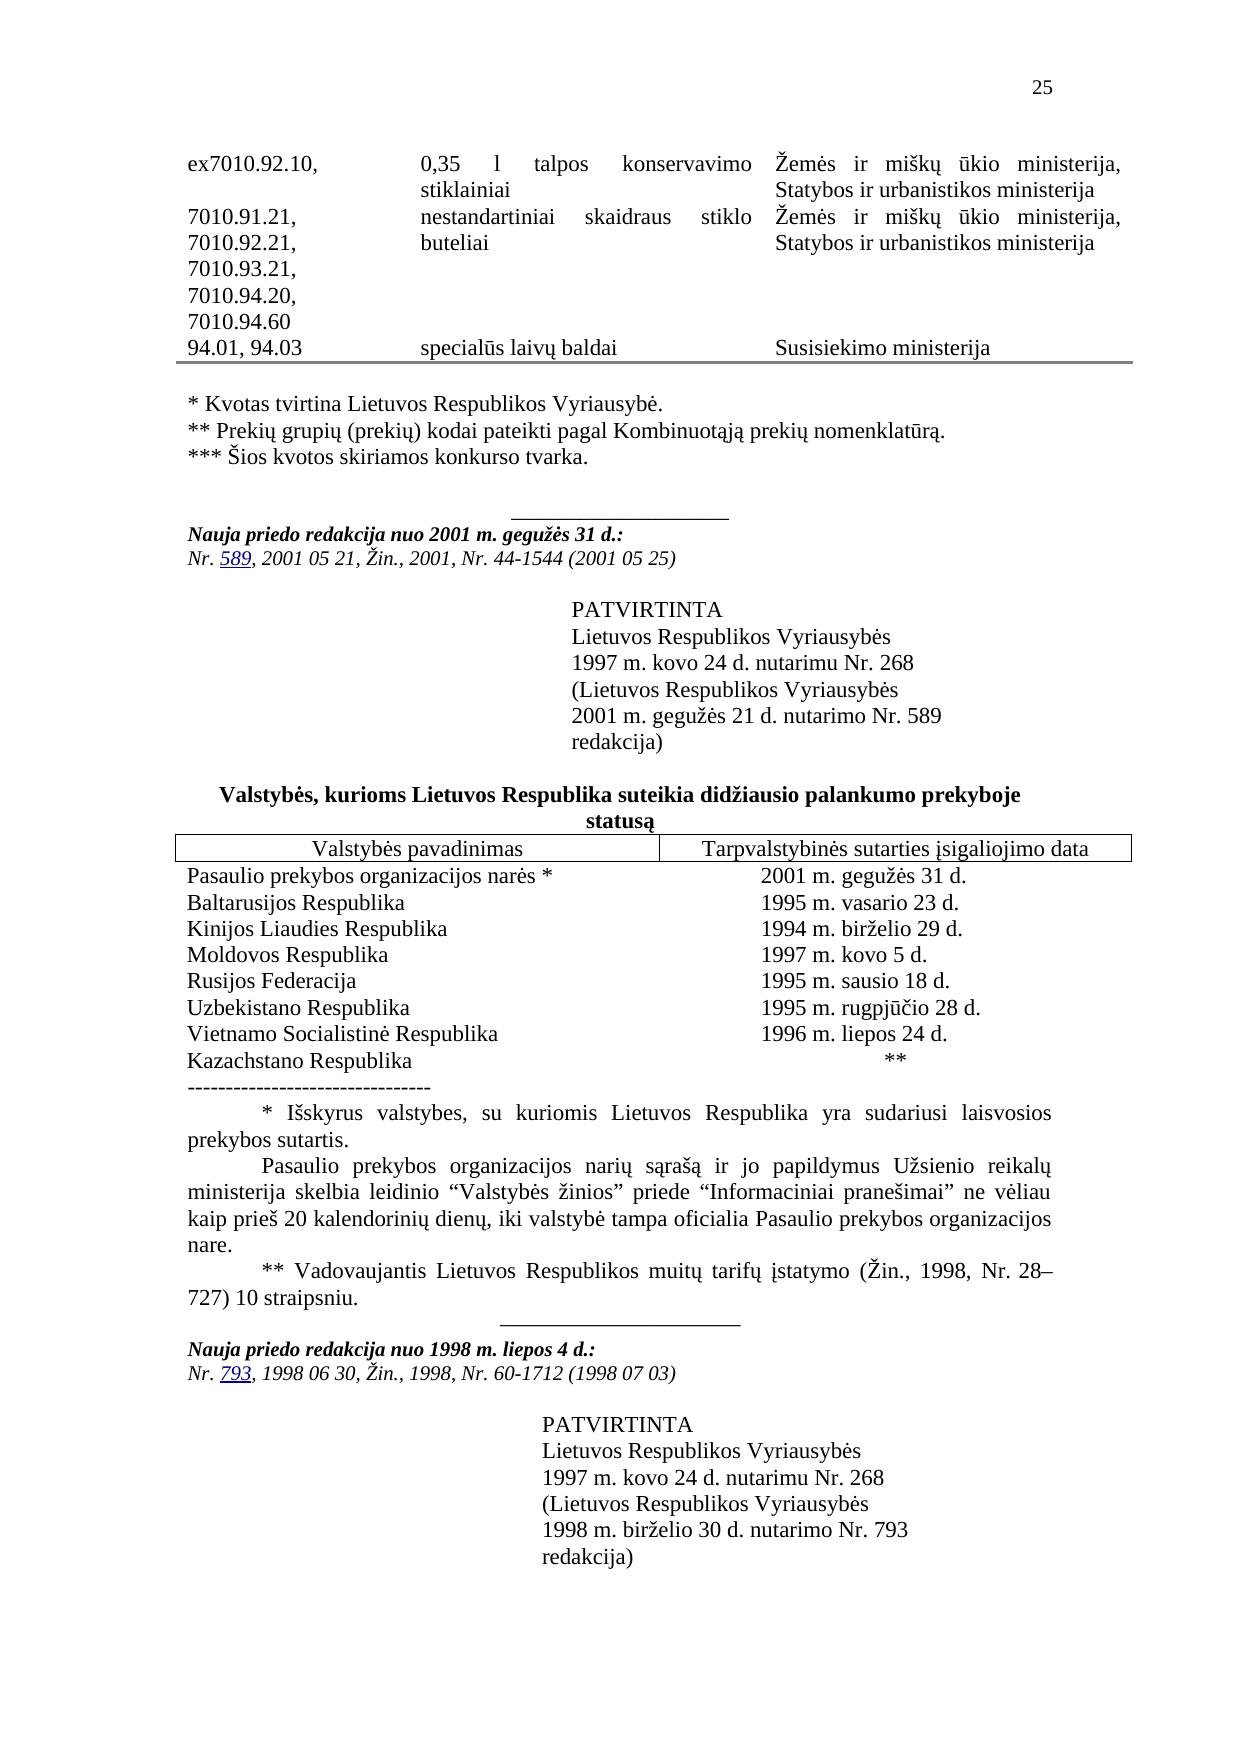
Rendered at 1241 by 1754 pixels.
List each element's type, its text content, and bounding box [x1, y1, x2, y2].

table_cell Žemės ir miškų ūkio ministerija, Statybos ir urbanistikos ministerija [764, 203, 1132, 334]
text -------------------------------- [187, 1073, 1053, 1099]
table_cell 2001 m. gegužės 31 d. [659, 862, 1132, 888]
table_cell 0,35 l talpos konservavimo stiklainiai [409, 150, 763, 203]
table_cell 94.01, 94.03 [176, 335, 409, 361]
text Patvirtinta [571, 597, 1053, 623]
subtitle 1997 m. kovo 24 d. nutarimu Nr. 268 [542, 1464, 1053, 1490]
table_cell 1997 m. kovo 5 d. [659, 941, 1132, 968]
table_cell 7010.91.21, 7010.92.21, 7010.93.21, 7010.94.20, 7010.94.60 [176, 203, 409, 334]
text *** Šios kvotos skiriamos konkurso tvarka. [187, 443, 1053, 469]
table_cell ex7010.92.10, [176, 150, 409, 203]
table_cell Pasaulio prekybos organizacijos narės * [175, 862, 659, 888]
text Nr. 589, 2001 05 21, Žin., 2001, Nr. 44-1544 (2001 05 25) [187, 546, 1053, 570]
table_cell 1996 m. liepos 24 d. [659, 1020, 1132, 1047]
text ** Prekių grupių (prekių) kodai pateikti pagal Kombinuotąją prekių nomenklatūrą. [187, 417, 1053, 443]
text (Lietuvos Respublikos Vyriausybės [571, 676, 1053, 702]
text redakcija) [571, 728, 1053, 755]
text Nr. 793, 1998 06 30, Žin., 1998, Nr. 60-1712 (1998 07 03) [187, 1361, 1053, 1385]
table_cell ** [659, 1047, 1132, 1073]
text Valstybės, kurioms Lietuvos Respublika suteikia didžiausio palankumo prekyboje statusą [187, 781, 1053, 834]
table_cell Moldovos Respublika [175, 941, 659, 968]
table_cell Uzbekistano Respublika [175, 994, 659, 1020]
table_cell 1994 m. birželio 29 d. [659, 915, 1132, 941]
subtitle 1998 m. birželio 30 d. nutarimo Nr. 793 [542, 1516, 1053, 1543]
table_header Valstybės pavadinimas [176, 835, 659, 861]
text redakcija) [542, 1543, 1053, 1569]
table_cell 1995 m. vasario 23 d. [659, 889, 1132, 915]
table_cell Susisiekimo ministerija [764, 335, 1132, 361]
table_cell Kazachstano Respublika [175, 1047, 659, 1073]
text ** Vadovaujantis Lietuvos Respublikos muitų tarifų įstatymo (Žin., 1998, Nr. 28–727) 10 straipsniu. [187, 1257, 1053, 1310]
text * Kvotas tvirtina Lietuvos Respublikos Vyriausybė. [187, 390, 1053, 417]
table_cell Rusijos Federacija [175, 968, 659, 994]
table_cell nestandartiniai skaidraus stiklo buteliai [409, 203, 763, 334]
text * Išskyrus valstybes, su kuriomis Lietuvos Respublika yra sudariusi laisvosios prekybos sutartis. [187, 1099, 1053, 1152]
table_header Tarpvalstybinės sutarties įsigaliojimo data [660, 835, 1131, 861]
text 1997 m. kovo 24 d. nutarimu Nr. 268 [571, 649, 1053, 676]
text ___________________ [187, 496, 1053, 522]
table_cell Kinijos Liaudies Respublika [175, 915, 659, 941]
table_cell specialūs laivų baldai [409, 335, 763, 361]
text Nauja priedo redakcija nuo 2001 m. gegužės 31 d.: [187, 522, 1053, 546]
table_cell 1995 m. rugpjūčio 28 d. [659, 994, 1132, 1020]
text Lietuvos Respublikos Vyriausybės [571, 623, 1053, 649]
table_cell 1995 m. sausio 18 d. [659, 968, 1132, 994]
table_cell Baltarusijos Respublika [175, 889, 659, 915]
text Nauja priedo redakcija nuo 1998 m. liepos 4 d.: [187, 1337, 1053, 1361]
subtitle PATVIRTINTA [542, 1411, 1053, 1437]
text 2001 m. gegužės 21 d. nutarimo Nr. 589 [571, 702, 1053, 728]
text Pasaulio prekybos organizacijos narių sąrašą ir jo papildymus Užsienio reikalų ministerija skelbia leidinio “Valstybės žinios” priede “Informaciniai pranešimai” ne vėliau kaip prieš 20 kalendorinių dienų, iki valstybė tampa oficialia Pasaulio prekybos organizacijos nare. [187, 1152, 1053, 1257]
table_cell Vietnamo Socialistinė Respublika [175, 1020, 659, 1047]
subtitle Lietuvos Respublikos Vyriausybės [542, 1437, 1053, 1464]
text ––––––––––––––––––––– [187, 1310, 1053, 1337]
table_cell Žemės ir miškų ūkio ministerija, Statybos ir urbanistikos ministerija [764, 150, 1132, 203]
text (Lietuvos Respublikos Vyriausybės [542, 1490, 1053, 1516]
